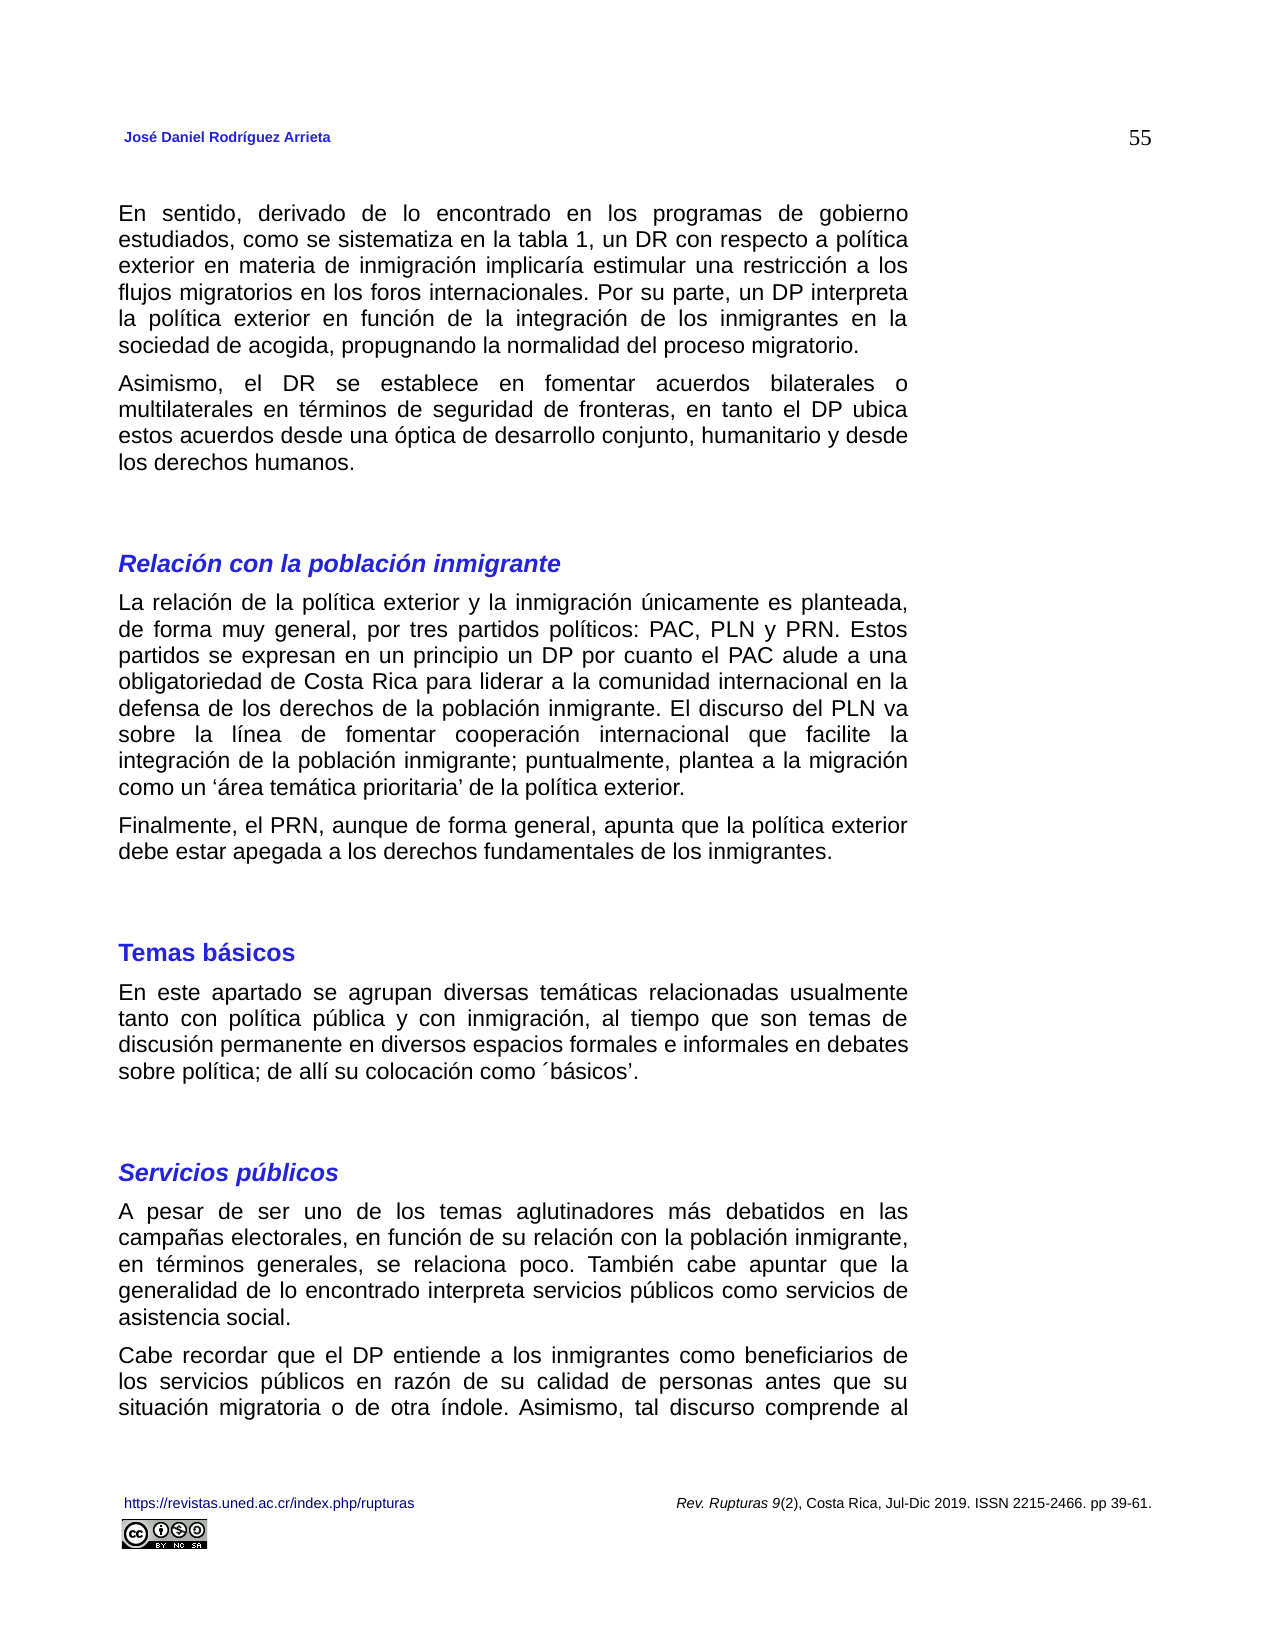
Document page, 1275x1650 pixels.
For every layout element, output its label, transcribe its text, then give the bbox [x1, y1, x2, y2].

subtitle Relación con la población inmigrante [118, 549, 909, 577]
text Asimismo, el DR se establece en fomentar acuerdos bilaterales o multilaterales en términos de seguridad de fronteras, en tanto el DP ubica estos acuerdos desde una óptica de desarrollo conjunto, humanitario y desde los derechos humanos. [118, 370, 909, 475]
text Cabe recordar que el DP entiende a los inmigrantes como beneficiarios de los servicios públicos en razón de su calidad de personas antes que su situación migratoria o de otra índole. Asimismo, tal discurso comprende al [118, 1342, 909, 1421]
text A pesar de ser uno de los temas aglutinadores más debatidos en las campañas electorales, en función de su relación con la población inmigrante, en términos generales, se relaciona poco. También cabe apuntar que la generalidad de lo encontrado interpreta servicios públicos como servicios de asistencia social. [118, 1198, 909, 1330]
text En sentido, derivado de lo encontrado en los programas de gobierno estudiados, como se sistematiza en la tabla 1, un DR con respecto a política exterior en materia de inmigración implicaría estimular una restricción a los flujos migratorios en los foros internacionales. Por su parte, un DP interpreta la política exterior en función de la integración de los inmigrantes en la sociedad de acogida, propugnando la normalidad del proceso migratorio. [118, 200, 909, 358]
text En este apartado se agrupan diversas temáticas relacionadas usualmente tanto con política pública y con inmigración, al tiempo que son temas de discusión permanente en diversos espacios formales e informales en debates sobre política; de allí su colocación como ´básicos’. [118, 978, 909, 1084]
picture [121, 1519, 208, 1549]
text La relación de la política exterior y la inmigración únicamente es planteada, de forma muy general, por tres partidos políticos: PAC, PLN y PRN. Estos partidos se expresan en un principio un DP por cuanto el PAC alude a una obligatoriedad de Costa Rica para liderar a la comunidad internacional en la defensa de los derechos de la población inmigrante. El discurso del PLN va sobre la línea de fomentar cooperación internacional que facilite la integración de la población inmigrante; puntualmente, plantea a la migración como un ‘área temática prioritaria’ de la política exterior. [118, 589, 909, 800]
subtitle Temas básicos [118, 938, 909, 967]
subtitle Servicios públicos [118, 1157, 909, 1186]
text Finalmente, el PRN, aunque de forma general, apunta que la política exterior debe estar apegada a los derechos fundamentales de los inmigrantes. [118, 812, 909, 864]
